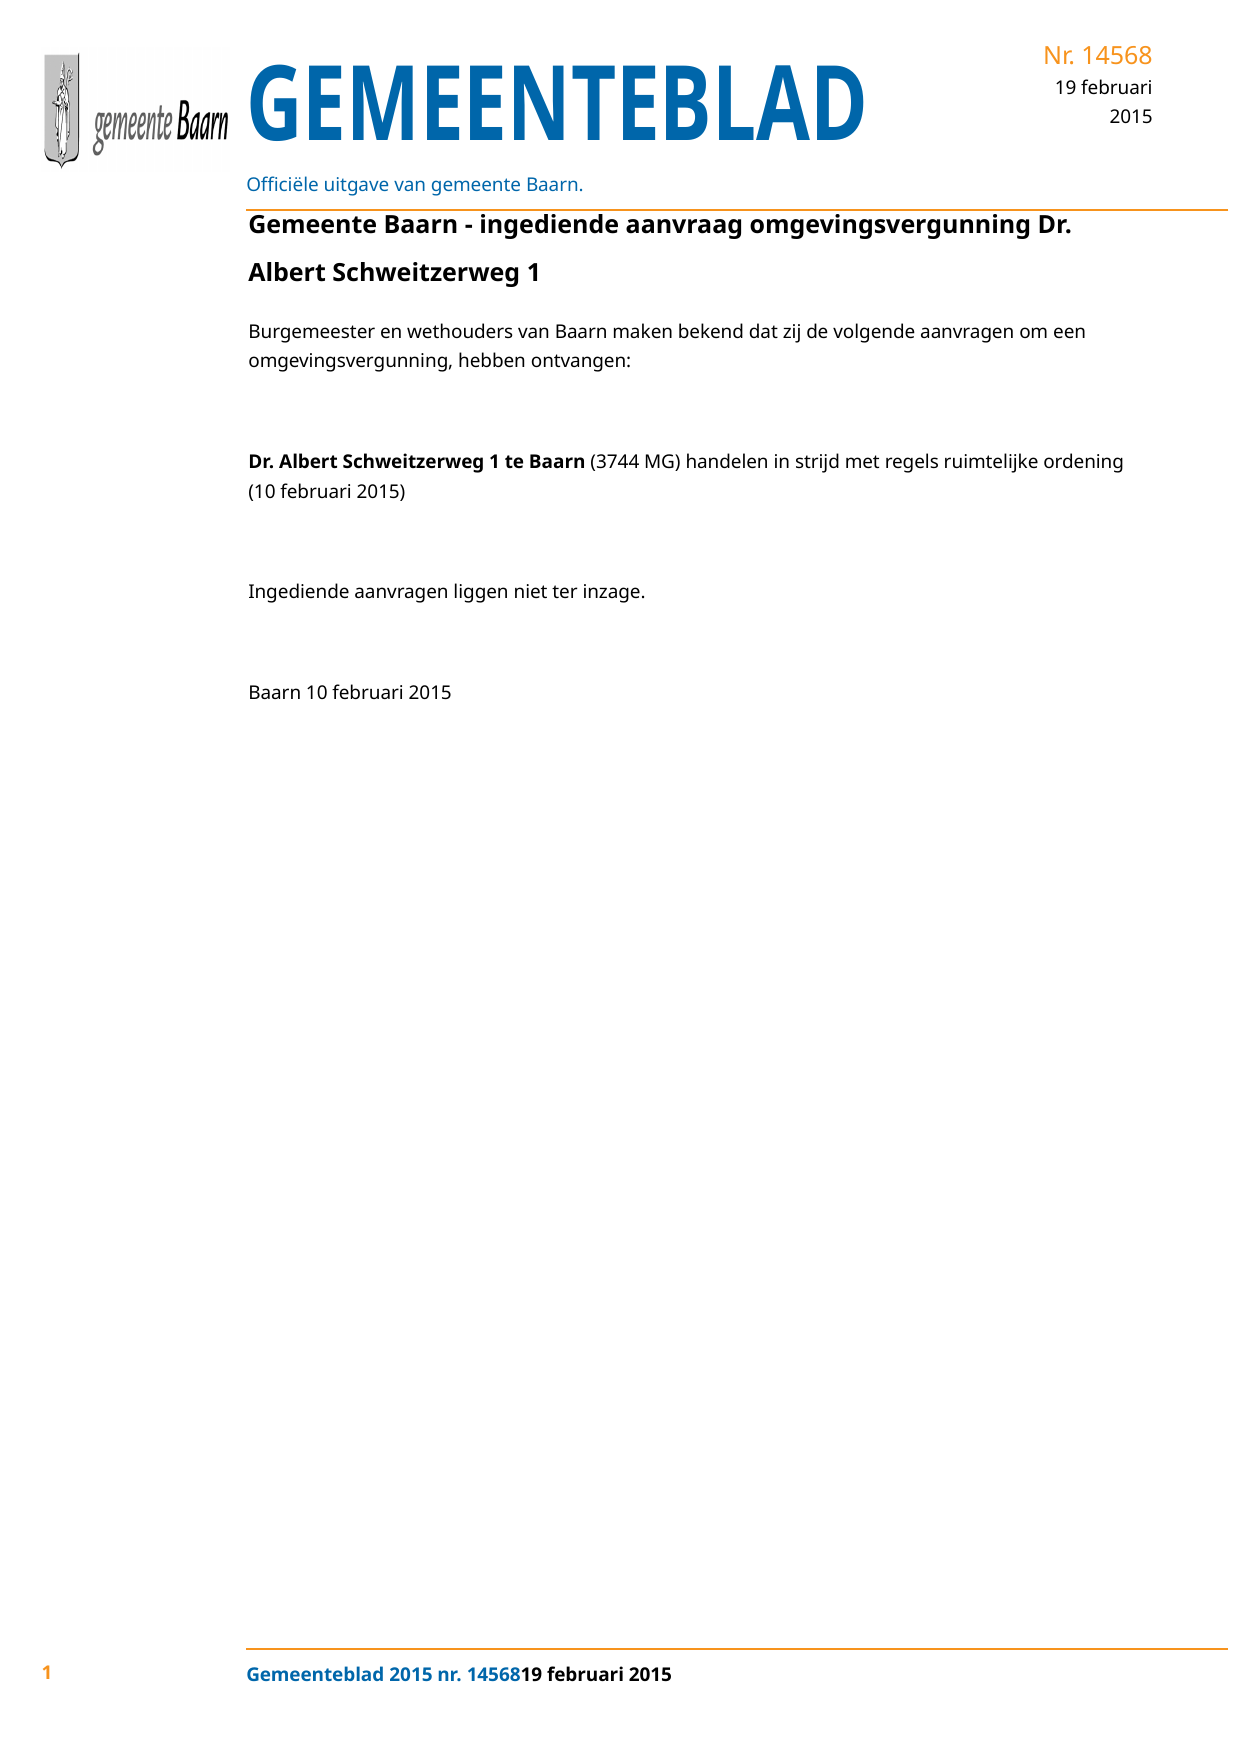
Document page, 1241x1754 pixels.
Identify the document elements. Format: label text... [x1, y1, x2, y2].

text Burgemeester en wethouders van Baarn maken bekend dat zij de volgende aanvragen om een omgevingsvergunning, hebben ontvangen: [248, 318, 1152, 373]
picture [41, 47, 231, 172]
text Gemeente Baarn - ingediende aanvraag omgevingsvergunning Dr. Albert Schweitzerweg 1 [248, 211, 1152, 288]
text Ingediende aanvragen liggen niet ter inzage. [248, 579, 1152, 604]
text Baarn 10 februari 2015 [248, 679, 1152, 705]
text Dr. Albert Schweitzerweg 1 te Baarn (3744 MG) handelen in strijd met regels ruimtelijke ordening (10 februari 2015) [248, 448, 1152, 504]
